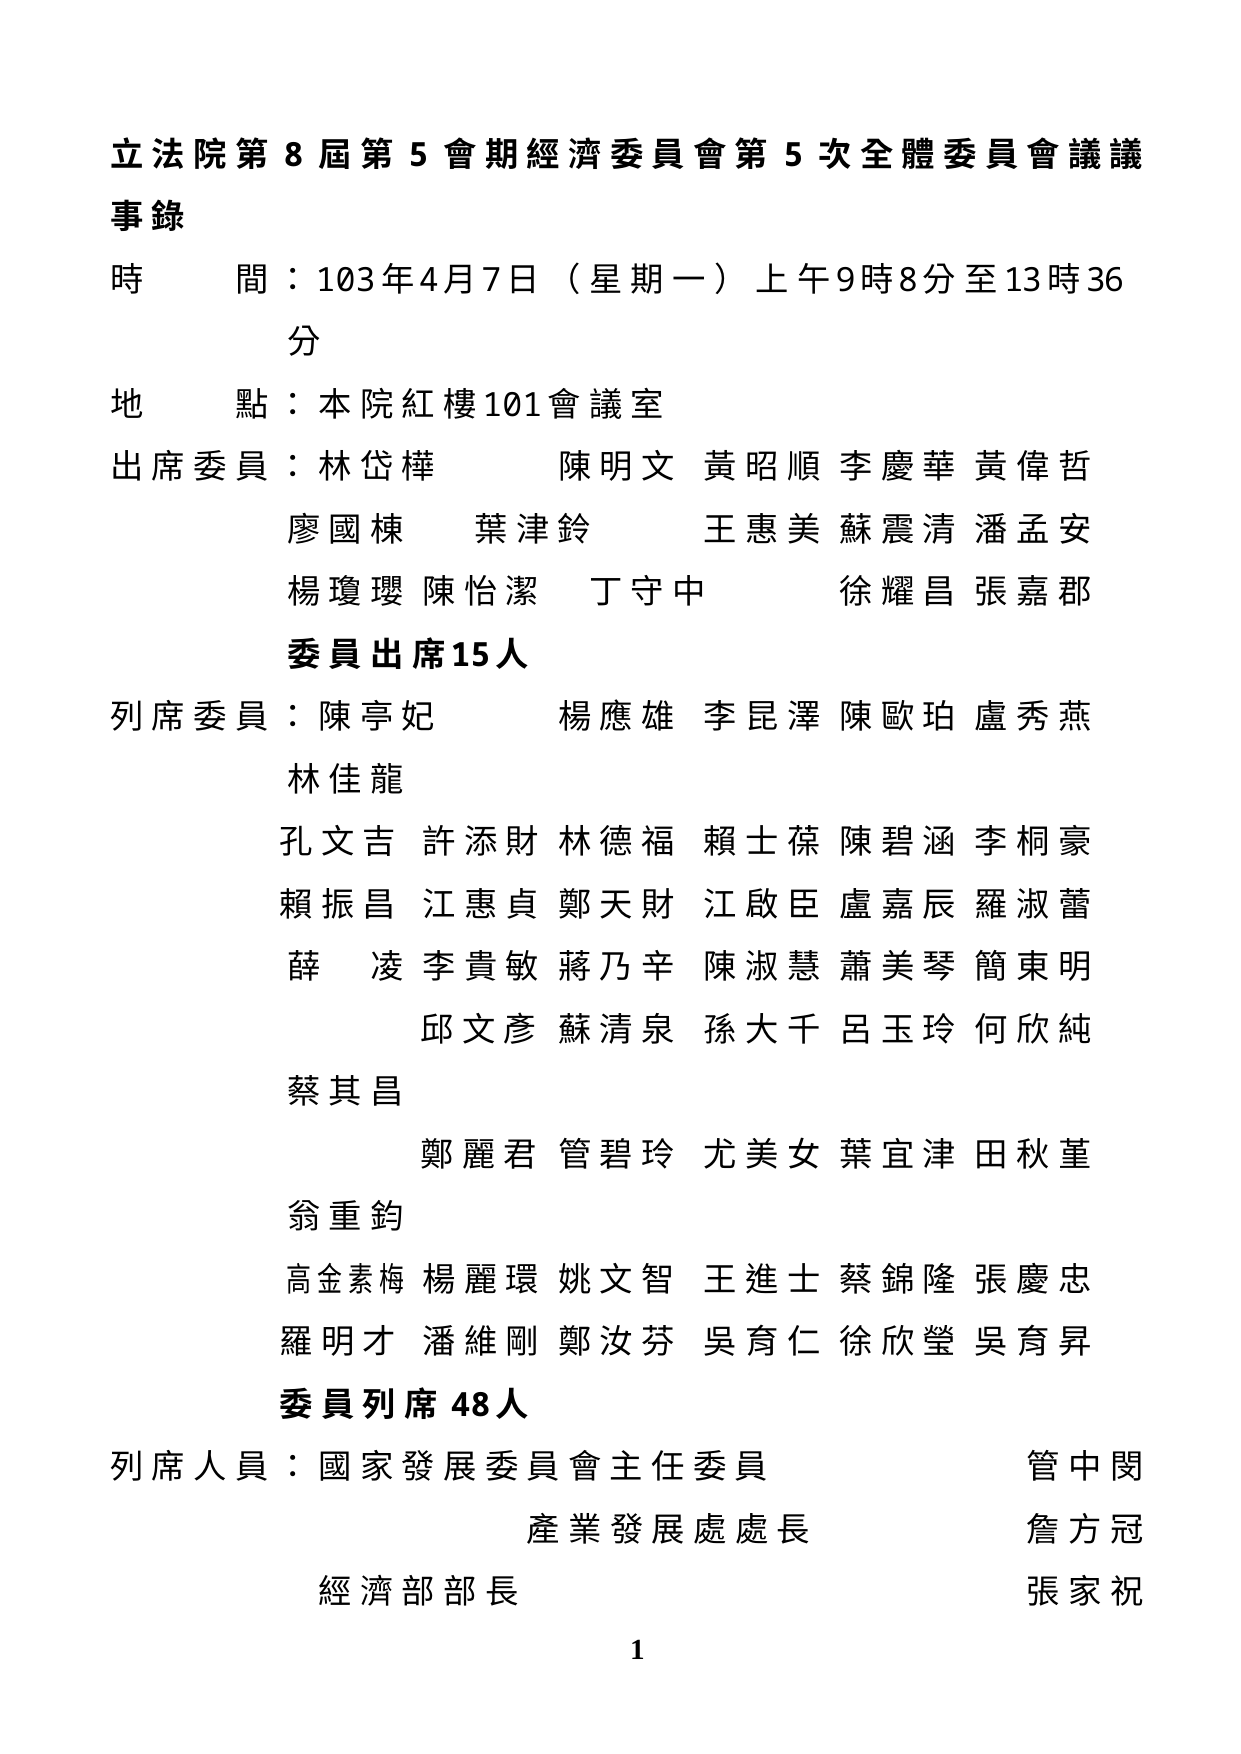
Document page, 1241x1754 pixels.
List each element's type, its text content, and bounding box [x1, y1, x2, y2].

text 薛 凌 李貴敏 蔣乃辛 陳淑慧 蕭美琴 簡東明 [275, 923, 1134, 985]
text 羅明才 潘維剛 鄭汝芬 吳育仁 徐欣瑩 吳育昇 [106, 1298, 1134, 1360]
text 鄭麗君 管碧玲 尤美女 葉宜津 田秋堇 翁重鈞 [275, 1110, 1134, 1235]
text 高金素梅 楊麗環 姚文智 王進士 蔡錦隆 張慶忠 [275, 1235, 1134, 1298]
text 立法院第8屆第5會期經濟委員會第5次全體委員會議議事錄 [106, 110, 1168, 235]
text 委員出席15人 [275, 610, 1168, 673]
text 列席人員：國家發展委員會主任委員 管中閔 [106, 1423, 1168, 1485]
text 地 點：本院紅樓101會議室 [106, 360, 1168, 423]
text 時 間：103年4月7日（星期一）上午9時8分至13時36分 [106, 235, 1124, 360]
text 孔文吉 許添財 林德福 賴士葆 陳碧涵 李桐豪 [106, 798, 1134, 860]
text 邱文彥 蘇清泉 孫大千 呂玉玲 何欣純 蔡其昌 [275, 985, 1134, 1110]
text 出席委員：林岱樺 陳明文 黃昭順 李慶華 黃偉哲 廖國棟 葉津鈴 王惠美 蘇震清 潘孟安 楊瓊瓔 陳怡潔 丁守中 徐耀昌 張嘉郡 [106, 423, 1134, 610]
text 列席委員：陳亭妃 楊應雄 李昆澤 陳歐珀 盧秀燕 林佳龍 [106, 673, 1134, 798]
text 賴振昌 江惠貞 鄭天財 江啟臣 盧嘉辰 羅淑蕾 [106, 860, 1134, 923]
text 產業發展處處長 詹方冠 [513, 1485, 1168, 1548]
text 經濟部部長 張家祝 [106, 1548, 1168, 1610]
text 委員列席48人 [106, 1360, 1134, 1423]
